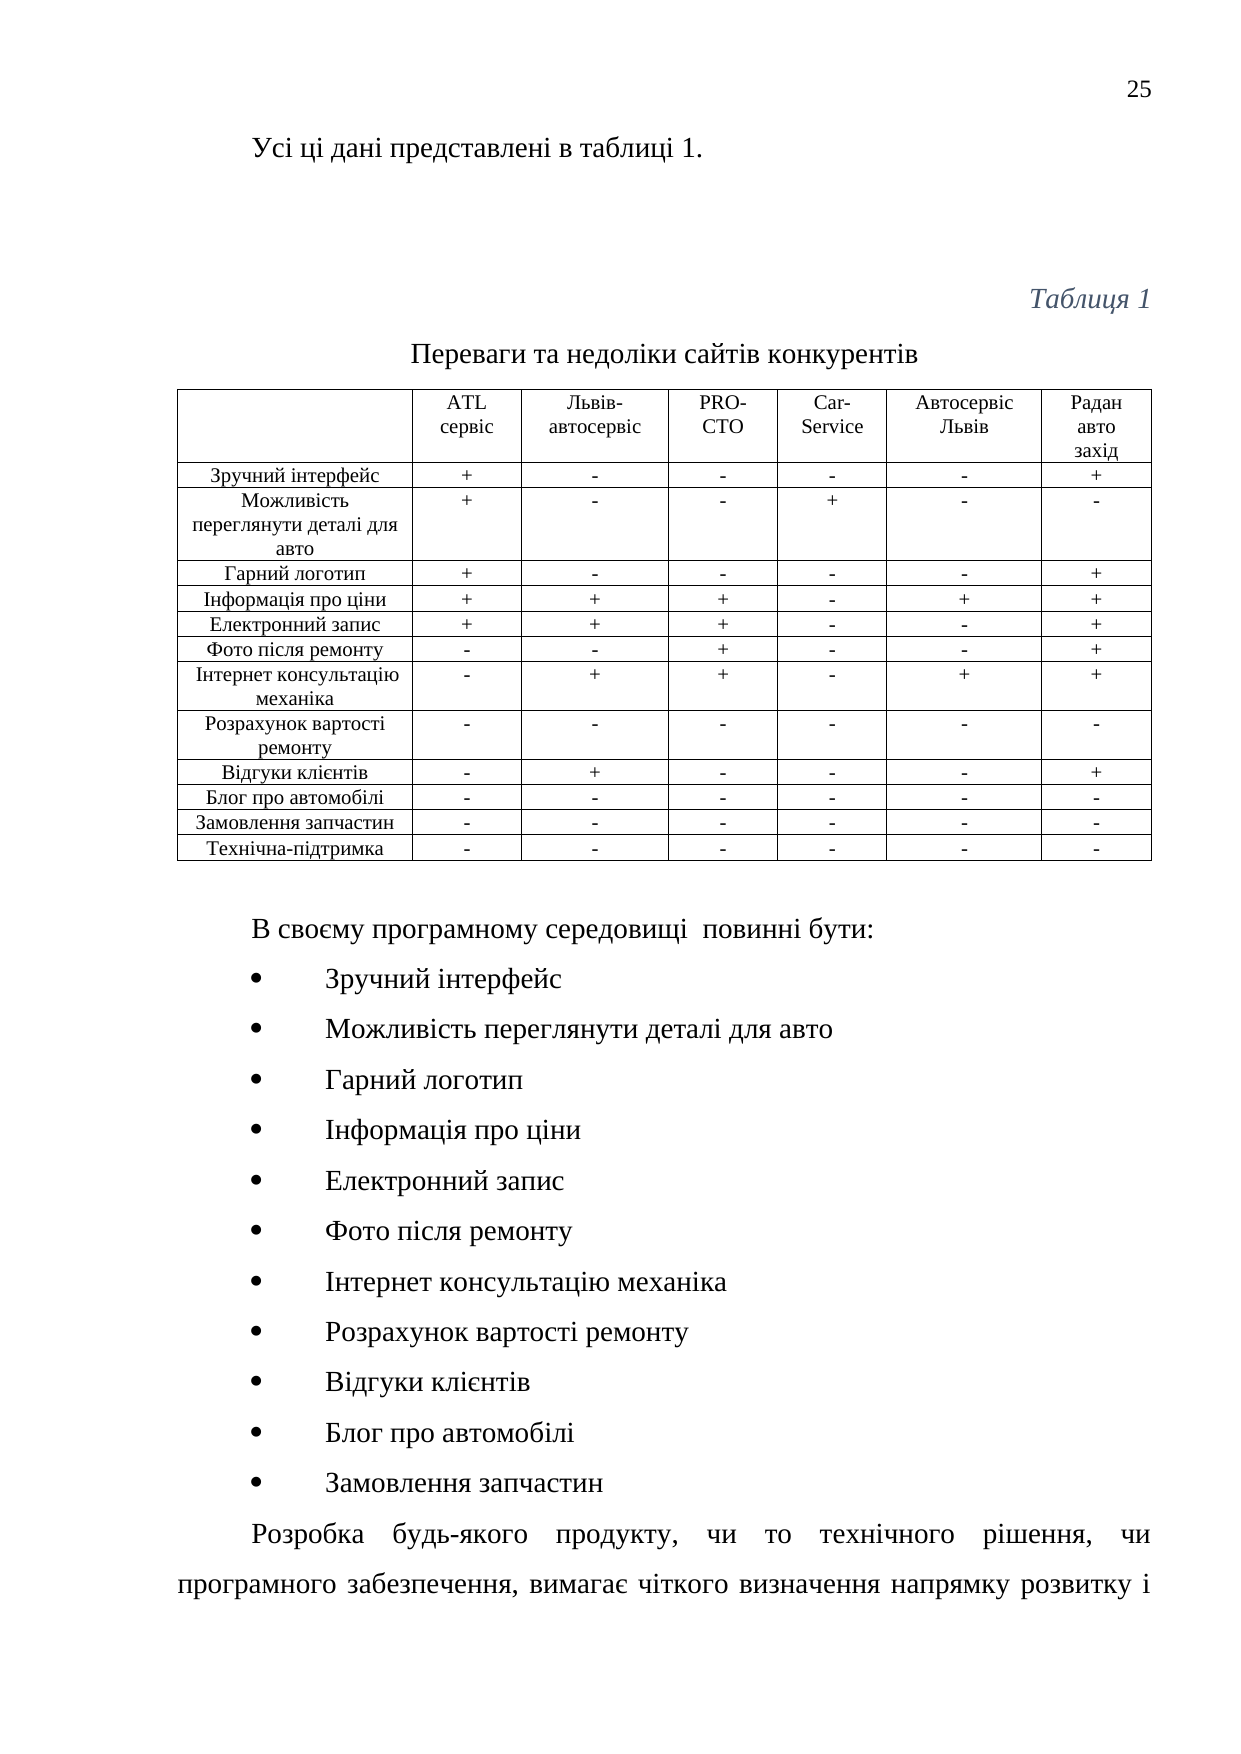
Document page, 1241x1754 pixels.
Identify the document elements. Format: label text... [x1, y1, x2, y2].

table_header Автосервіс Львів [887, 390, 1041, 462]
table_cell Блог про автомобілі [178, 785, 412, 809]
table_cell - [887, 711, 1041, 759]
text В своєму програмному середовищі повинні бути: [177, 911, 1152, 944]
table_cell - [669, 561, 777, 585]
table_header [178, 390, 412, 462]
list Електронний запис [177, 1163, 1152, 1196]
table_header Car-Service [778, 390, 886, 462]
table_cell - [522, 488, 668, 560]
text Розробка будь-якого продукту, чи то технічного рішення, чи програмного забезпечення, вимагає чіткого визначення напрямку розвитку і [177, 1516, 1152, 1599]
table_cell + [413, 586, 521, 611]
list Гарний логотип [177, 1062, 1152, 1096]
table_cell - [778, 785, 886, 809]
table_cell - [413, 760, 521, 784]
table_cell - [778, 711, 886, 759]
table_cell + [413, 488, 521, 560]
table_cell - [669, 711, 777, 759]
table_cell + [1042, 612, 1151, 636]
table_cell + [669, 662, 777, 710]
table_cell - [1042, 835, 1151, 859]
table_cell - [522, 810, 668, 834]
table_cell - [669, 835, 777, 859]
table_cell - [778, 760, 886, 784]
table_cell + [522, 612, 668, 636]
text Таблиця 1 [177, 282, 1152, 315]
table_cell Гарний логотип [178, 561, 412, 585]
list Фото після ремонту [177, 1213, 1152, 1247]
list Замовлення запчастин [177, 1465, 1152, 1499]
table_cell - [778, 612, 886, 636]
table_cell - [413, 662, 521, 710]
table_cell - [522, 835, 668, 859]
table_cell - [887, 810, 1041, 834]
table_cell - [669, 760, 777, 784]
table_cell + [669, 637, 777, 661]
table_cell - [413, 835, 521, 859]
table_cell - [887, 463, 1041, 487]
table_cell - [887, 785, 1041, 809]
table_cell + [413, 612, 521, 636]
table_cell - [669, 785, 777, 809]
table_header PRO-CTO [669, 390, 777, 462]
table_cell - [1042, 488, 1151, 560]
list Відгуки клієнтів [177, 1364, 1152, 1398]
list Розрахунок вартості ремонту [177, 1314, 1152, 1348]
list Інформація про ціни [177, 1112, 1152, 1146]
table_cell - [413, 637, 521, 661]
table_cell + [522, 586, 668, 611]
list Можливість переглянути деталі для авто [177, 1012, 1152, 1045]
table_cell + [413, 463, 521, 487]
table_cell - [413, 785, 521, 809]
table_cell + [1042, 561, 1151, 585]
table_cell + [1042, 637, 1151, 661]
table_cell Розрахунок вартості ремонту [178, 711, 412, 759]
table_cell - [522, 463, 668, 487]
table_cell Відгуки клієнтів [178, 760, 412, 784]
list Інтернет консультацію механіка [177, 1264, 1152, 1297]
table_cell + [1042, 463, 1151, 487]
table_cell - [887, 637, 1041, 661]
table_cell - [669, 463, 777, 487]
table_cell Зручний інтерфейс [178, 463, 412, 487]
table_cell - [522, 561, 668, 585]
table_cell - [887, 612, 1041, 636]
table_cell - [778, 835, 886, 859]
table_cell + [778, 488, 886, 560]
table_cell Можливість переглянути деталі для авто [178, 488, 412, 560]
table_cell Інформація про ціни [178, 586, 412, 611]
table_cell - [1042, 785, 1151, 809]
table_cell + [413, 561, 521, 585]
table_cell + [887, 586, 1041, 611]
table_cell + [887, 662, 1041, 710]
list Блог про автомобілі [177, 1415, 1152, 1448]
list Зручний інтерфейс [177, 961, 1152, 995]
table_cell + [522, 662, 668, 710]
table_cell - [522, 637, 668, 661]
table_cell - [778, 463, 886, 487]
table_cell - [778, 586, 886, 611]
table_cell - [778, 561, 886, 585]
table_header Львів-автосервіс [522, 390, 668, 462]
table_cell - [778, 662, 886, 710]
table_cell - [887, 561, 1041, 585]
table_cell + [1042, 760, 1151, 784]
table_cell Технічна-підтримка [178, 835, 412, 859]
table_cell - [522, 785, 668, 809]
table_header ATL сервіс [413, 390, 521, 462]
table_cell + [669, 586, 777, 611]
table_cell + [669, 612, 777, 636]
table_cell - [669, 810, 777, 834]
table_cell - [522, 711, 668, 759]
table_cell - [413, 711, 521, 759]
table_cell - [887, 760, 1041, 784]
table_cell Інтернет консультацію механіка [178, 662, 412, 710]
table_cell Фото після ремонту [178, 637, 412, 661]
table_cell Замовлення запчастин [178, 810, 412, 834]
text Переваги та недоліки сайтів конкурентів [177, 336, 1152, 369]
table_cell - [413, 810, 521, 834]
text Усі ці дані представлені в таблиці 1. [177, 131, 1152, 164]
table_cell - [1042, 711, 1151, 759]
table_cell - [1042, 810, 1151, 834]
table_cell - [887, 488, 1041, 560]
table_cell - [669, 488, 777, 560]
table_cell - [887, 835, 1041, 859]
table_cell + [1042, 586, 1151, 611]
table_header Радан авто захід [1042, 390, 1151, 462]
table_cell Електронний запис [178, 612, 412, 636]
table_cell - [778, 637, 886, 661]
table_cell + [1042, 662, 1151, 710]
table_cell + [522, 760, 668, 784]
table_cell - [778, 810, 886, 834]
